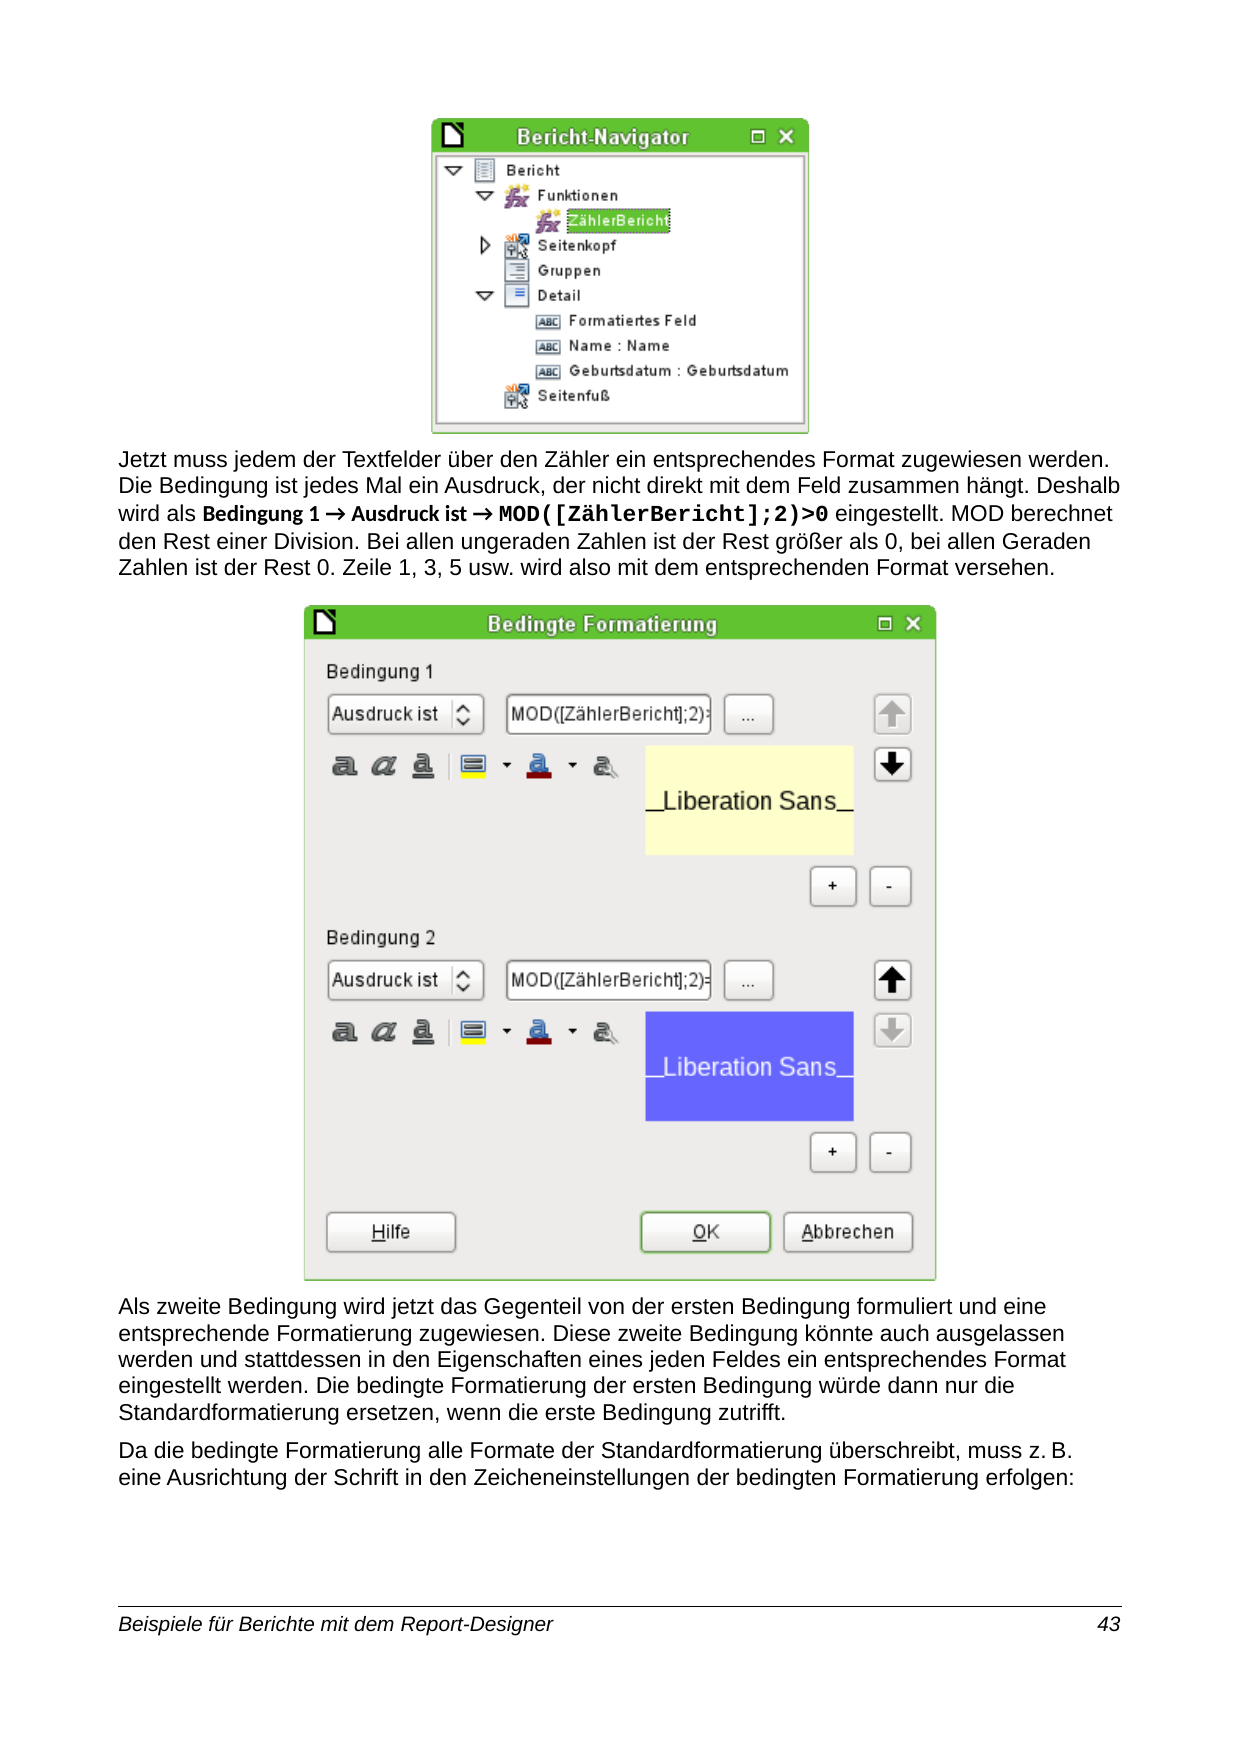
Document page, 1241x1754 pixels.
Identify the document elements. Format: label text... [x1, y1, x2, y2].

text Als zweite Bedingung wird jetzt das Gegenteil von der ersten Bedingung formuliert und eine entsprechende Formatierung zugewiesen. Diese zweite Bedingung könnte auch ausgelassen werden und stattdessen in den Eigenschaften eines jeden Feldes ein entsprechendes Format eingestellt werden. Die bedingte Formatierung der ersten Bedingung würde dann nur die Standardformatierung ersetzen, wenn die erste Bedingung zutrifft. [118, 1293, 1122, 1425]
picture [431, 118, 810, 434]
text Jetzt muss jedem der Textfelder über den Zähler ein entsprechendes Format zugewiesen werden. Die Bedingung ist jedes Mal ein Ausdruck, der nicht direkt mit dem Feld zusammen hängt. Deshalb wird als Bedingung 1 → Ausdruck ist → MOD([ZählerBericht];2)>0 eingestellt. MOD berechnet den Rest einer Division. Bei allen ungeraden Zahlen ist der Rest größer als 0, bei allen Geraden Zahlen ist der Rest 0. Zeile 1, 3, 5 usw. wird also mit dem entsprechenden Format versehen. [118, 446, 1122, 581]
text Da die bedingte Formatierung alle Formate der Standardformatierung überschreibt, muss z. B. eine Ausrichtung der Schrift in den Zeicheneinstellungen der bedingten Formatierung erfolgen: [118, 1437, 1122, 1490]
picture [303, 605, 937, 1281]
